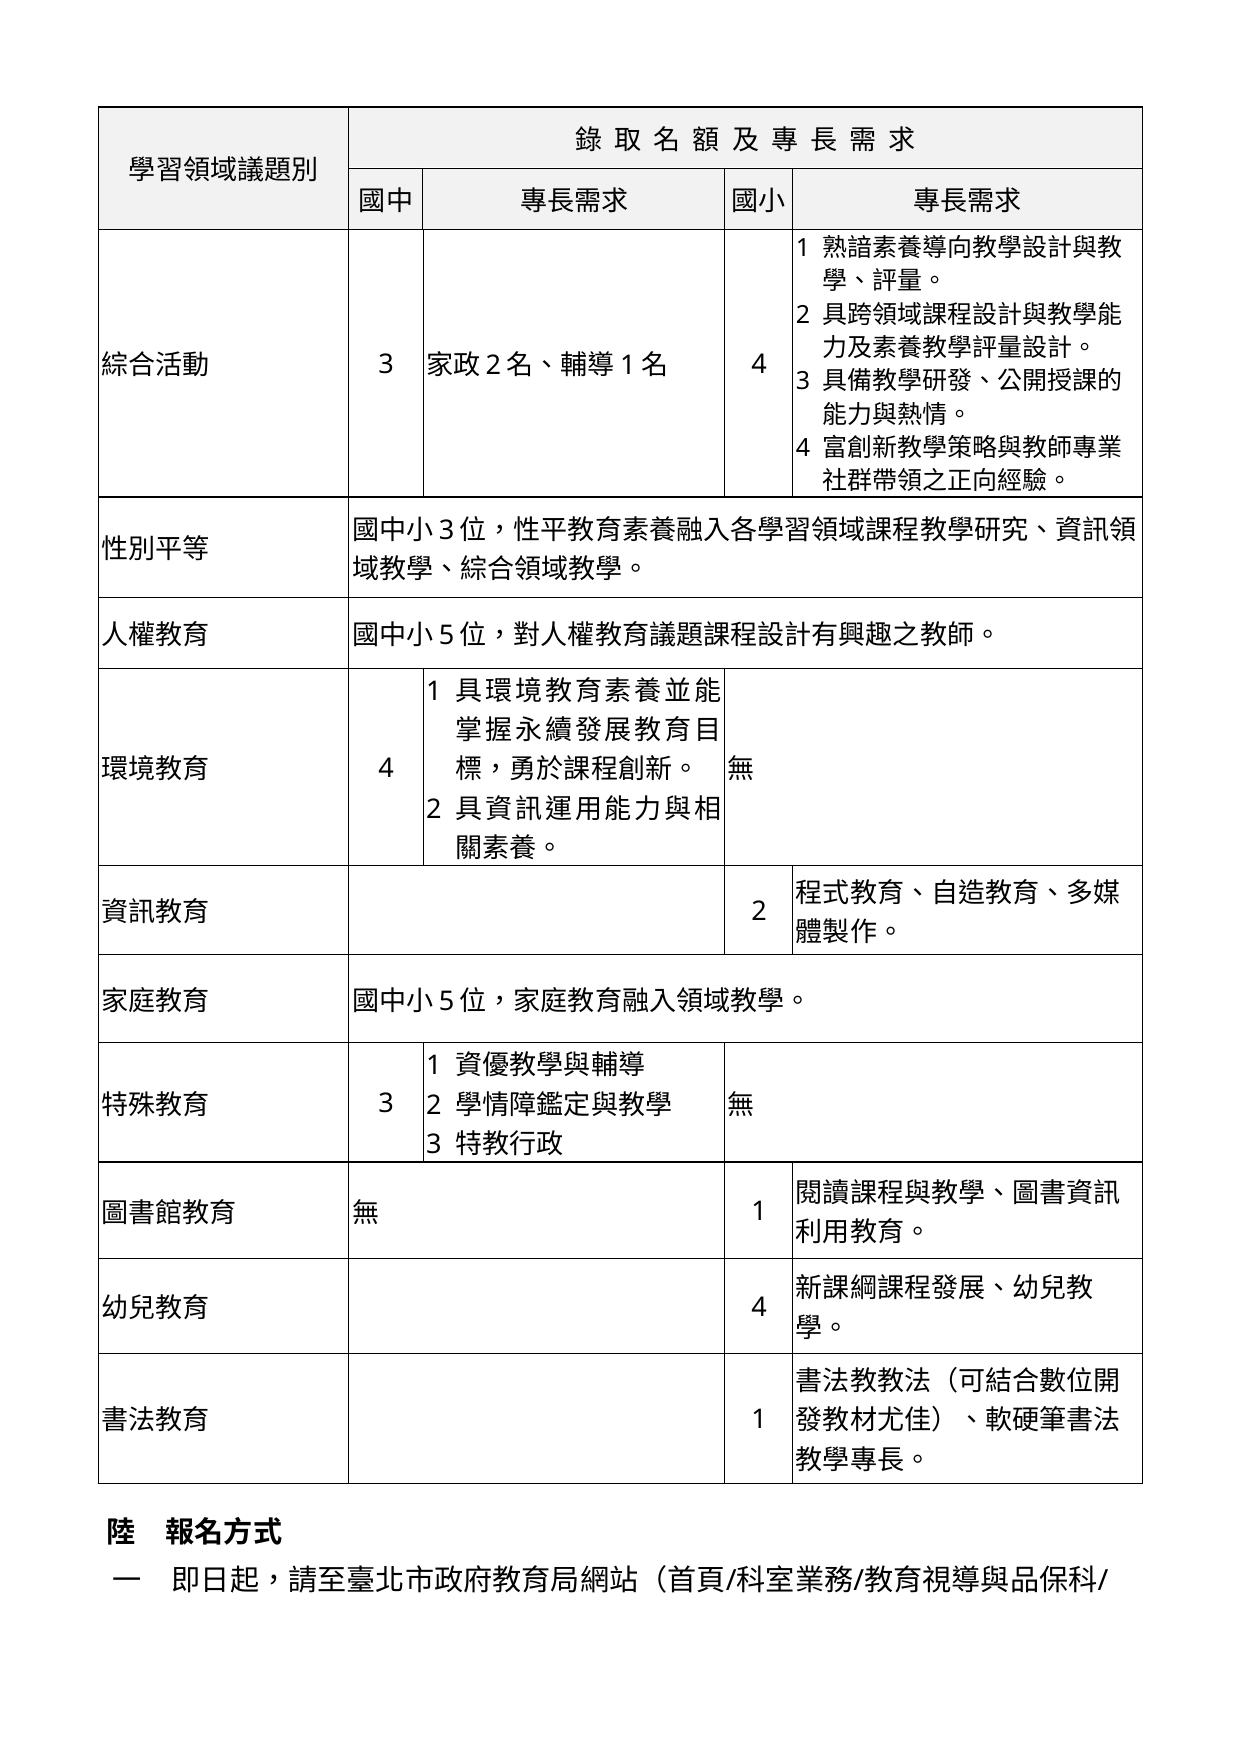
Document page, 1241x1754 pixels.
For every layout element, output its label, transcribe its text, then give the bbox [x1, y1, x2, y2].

table_cell 程式教育、自造教育、多媒體製作。 [793, 866, 1142, 954]
table_cell 資訊教育 [99, 866, 348, 954]
table_cell 具環境教育素養並能掌握永續發展教育目標，勇於課程創新。 具資訊運用能力與相關素養。 [424, 669, 724, 865]
table_cell 性別平等 [99, 498, 348, 597]
table_cell 閱讀課程與教學、圖書資訊利用教育。 [793, 1163, 1142, 1258]
table_cell 圖書館教育 [99, 1163, 348, 1258]
table_header 學習領域議題別 [99, 108, 348, 229]
table_cell 4 [725, 1259, 792, 1352]
table_cell 國中 [349, 169, 422, 229]
table_cell 無 [349, 1163, 724, 1258]
table_cell 無 [725, 1043, 1142, 1161]
table_cell 幼兒教育 [99, 1259, 348, 1352]
table_cell 特殊教育 [99, 1043, 348, 1161]
table_cell 專長需求 [423, 169, 724, 229]
table_cell 1 [725, 1354, 792, 1482]
list 報名方式 [106, 1508, 1134, 1551]
table_cell 國中小5位，對人權教育議題課程設計有興趣之教師。 [349, 598, 1142, 668]
table_cell 3 [349, 230, 423, 496]
table_cell 4 [725, 230, 792, 496]
table_cell 新課綱課程發展、幼兒教學。 [793, 1259, 1142, 1352]
table_cell 人權教育 [99, 598, 348, 668]
table_cell 熟諳素養導向教學設計與教學、評量。 具跨領域課程設計與教學能力及素養教學評量設計。 具備教學研發、公開授課的能力與熱情。 富創新教學策略與教師專業社群帶領之正向經驗。 [793, 230, 1142, 496]
table_cell [349, 866, 724, 954]
table_cell 2 [725, 866, 792, 954]
table_cell 1 [725, 1163, 792, 1258]
table_cell 國中小5位，家庭教育融入領域教學。 [349, 955, 1142, 1042]
table_cell 4 [349, 669, 423, 865]
table_cell 國小 [725, 169, 792, 229]
table_cell 資優教學與輔導 學情障鑑定與教學 特教行政 [424, 1043, 724, 1161]
table_cell 綜合活動 [99, 230, 348, 496]
table_cell 專長需求 [793, 169, 1142, 229]
table_header 錄 取 名 額 及 專 長 需 求 [349, 108, 1142, 167]
table_cell 書法教教法（可結合數位開發教材尤佳）、軟硬筆書法教學專長。 [793, 1354, 1142, 1482]
table_cell [349, 1259, 724, 1352]
list 即日起，請至臺北市政府教育局網站（首頁/科室業務/教育視導與品保科/ [112, 1551, 1134, 1601]
table_cell 環境教育 [99, 669, 348, 865]
table_cell 家政2名、輔導1名 [424, 230, 724, 496]
table_cell 3 [349, 1043, 423, 1161]
table_cell [349, 1354, 724, 1482]
table_cell 國中小3位，性平教育素養融入各學習領域課程教學研究、資訊領域教學、綜合領域教學。 [349, 498, 1142, 597]
table_cell 無 [725, 669, 1142, 865]
table_cell 家庭教育 [99, 955, 348, 1042]
table_cell 書法教育 [99, 1354, 348, 1482]
